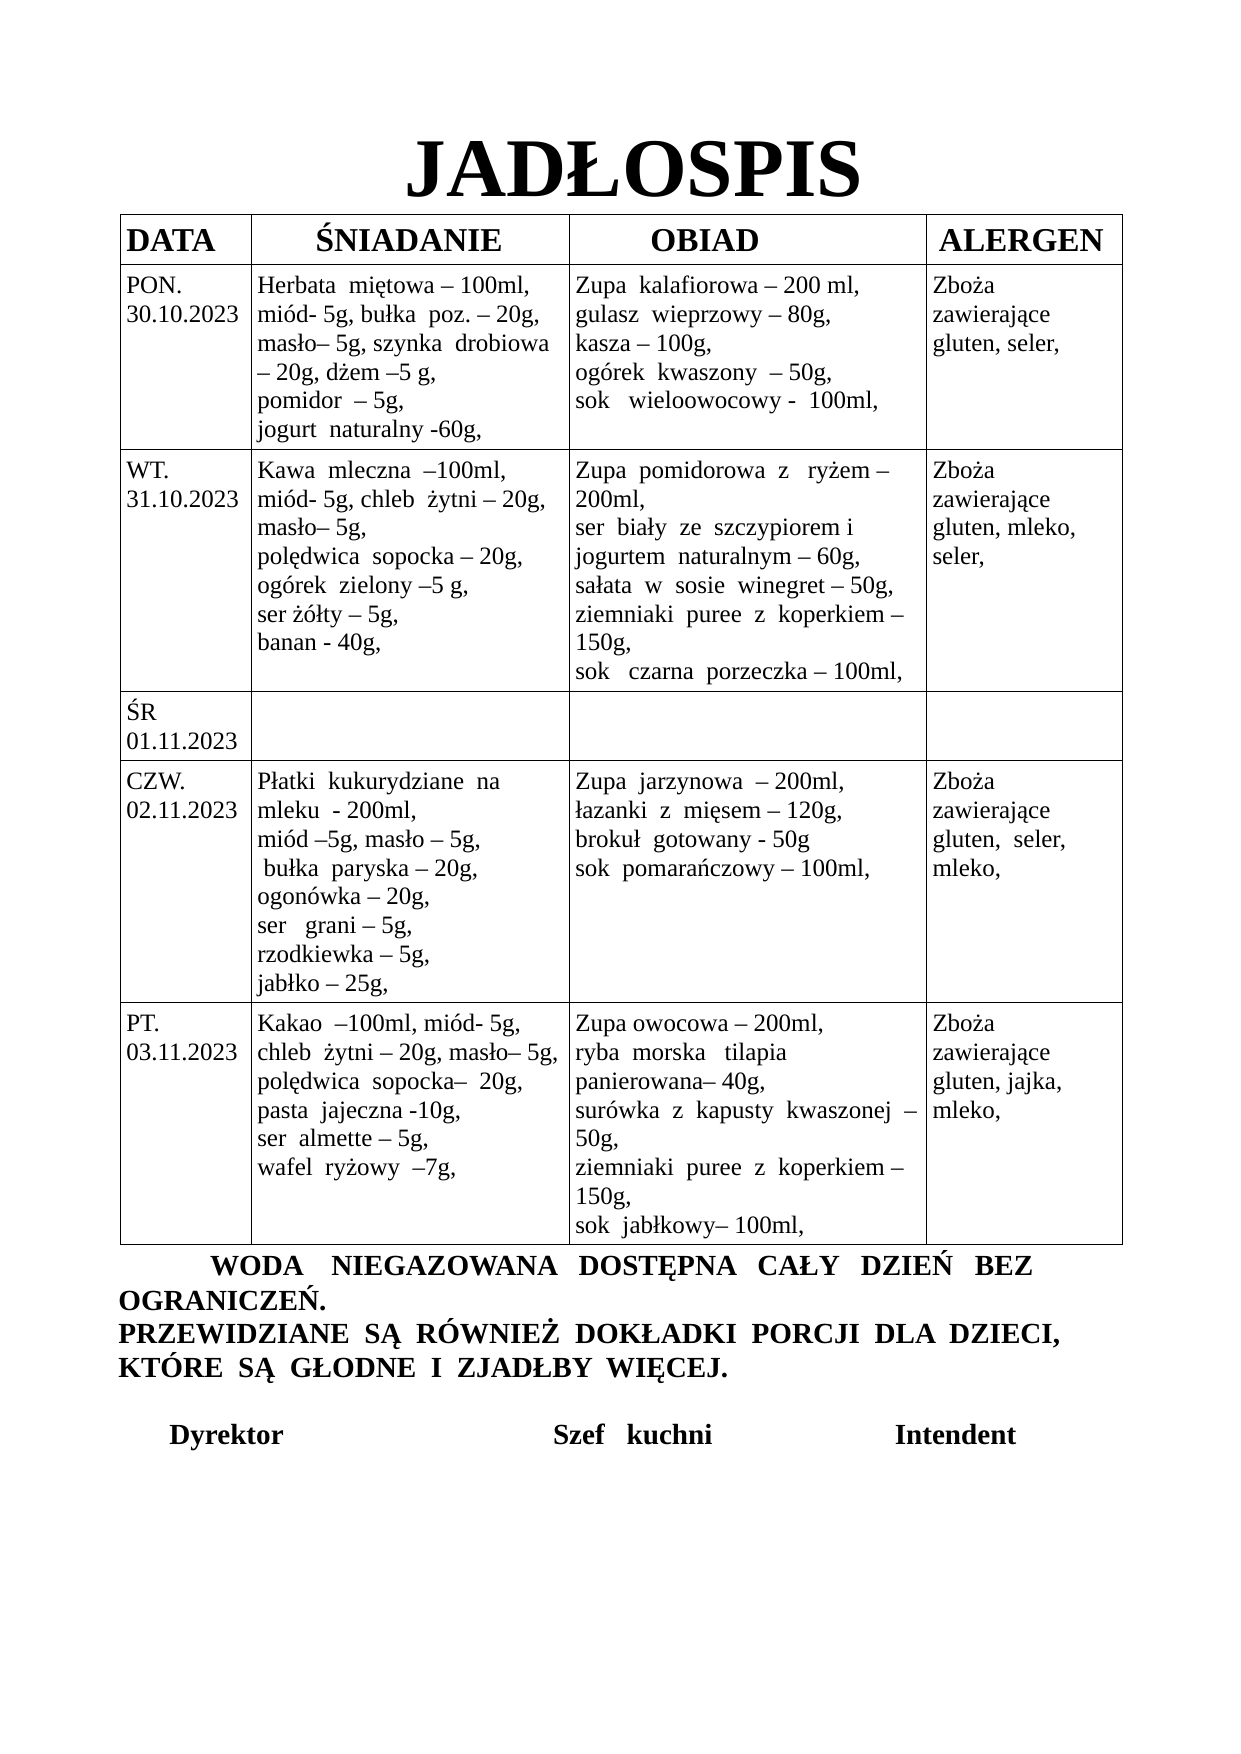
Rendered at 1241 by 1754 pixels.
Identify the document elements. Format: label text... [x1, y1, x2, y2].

table_cell Herbata miętowa – 100ml, miód- 5g, bułka poz. – 20g, masło– 5g, szynka drobiowa – 20g, dżem –5 g, pomidor – 5g, jogurt naturalny -60g, [252, 265, 569, 449]
table_cell Zupa pomidorowa z ryżem – 200ml, ser biały ze szczypiorem i jogurtem naturalnym – 60g, sałata w sosie winegret – 50g, ziemniaki puree z koperkiem – 150g, sok czarna porzeczka – 100ml, [570, 450, 926, 691]
table_header ALERGEN [927, 215, 1122, 264]
table_cell Zupa owocowa – 200ml, ryba morska tilapia panierowana– 40g, surówka z kapusty kwaszonej – 50g, ziemniaki puree z koperkiem – 150g, sok jabłkowy– 100ml, [570, 1003, 926, 1244]
text WODA NIEGAZOWANA DOSTĘPNA CAŁY DZIEŃ BEZ OGRANICZEŃ. [118, 1245, 1122, 1317]
text PRZEWIDZIANE SĄ RÓWNIEŻ DOKŁADKI PORCJI DLA DZIECI, KTÓRE SĄ GŁODNE I ZJADŁBY WIĘCEJ. [118, 1317, 1122, 1384]
table_cell Kakao –100ml, miód- 5g, chleb żytni – 20g, masło– 5g, polędwica sopocka– 20g, pasta jajeczna -10g, ser almette – 5g, wafel ryżowy –7g, [252, 1003, 569, 1244]
table_cell WT. 31.10.2023 [121, 450, 251, 691]
table_cell [252, 692, 569, 760]
table_cell Zboża zawierające gluten, mleko, seler, [927, 450, 1122, 691]
table_cell Zboża zawierające gluten, jajka, mleko, [927, 1003, 1122, 1244]
table_cell Zboża zawierające gluten, seler, [927, 265, 1122, 449]
table_cell [570, 692, 926, 760]
table_cell Zboża zawierające gluten, seler, mleko, [927, 761, 1122, 1002]
table_cell PON. 30.10.2023 [121, 265, 251, 449]
table_cell ŚR 01.11.2023 [121, 692, 251, 760]
table_cell Zupa kalafiorowa – 200 ml, gulasz wieprzowy – 80g, kasza – 100g, ogórek kwaszony – 50g, sok wieloowocowy - 100ml, [570, 265, 926, 449]
table_cell Płatki kukurydziane na mleku - 200ml, miód –5g, masło – 5g, bułka paryska – 20g, ogonówka – 20g, ser grani – 5g, rzodkiewka – 5g, jabłko – 25g, [252, 761, 569, 1002]
table_cell Kawa mleczna –100ml, miód- 5g, chleb żytni – 20g, masło– 5g, polędwica sopocka – 20g, ogórek zielony –5 g, ser żółty – 5g, banan - 40g, [252, 450, 569, 691]
table_cell [927, 692, 1122, 760]
table_header DATA [121, 215, 251, 264]
text Dyrektor Szef kuchni Intendent [118, 1417, 1122, 1451]
table_cell Zupa jarzynowa – 200ml, łazanki z mięsem – 120g, brokuł gotowany - 50g sok pomarańczowy – 100ml, [570, 761, 926, 1002]
table_header ŚNIADANIE [252, 215, 569, 264]
table_cell PT. 03.11.2023 [121, 1003, 251, 1244]
table_header OBIAD [570, 215, 926, 264]
table_cell CZW. 02.11.2023 [121, 761, 251, 1002]
text JADŁOSPIS [118, 118, 1122, 214]
